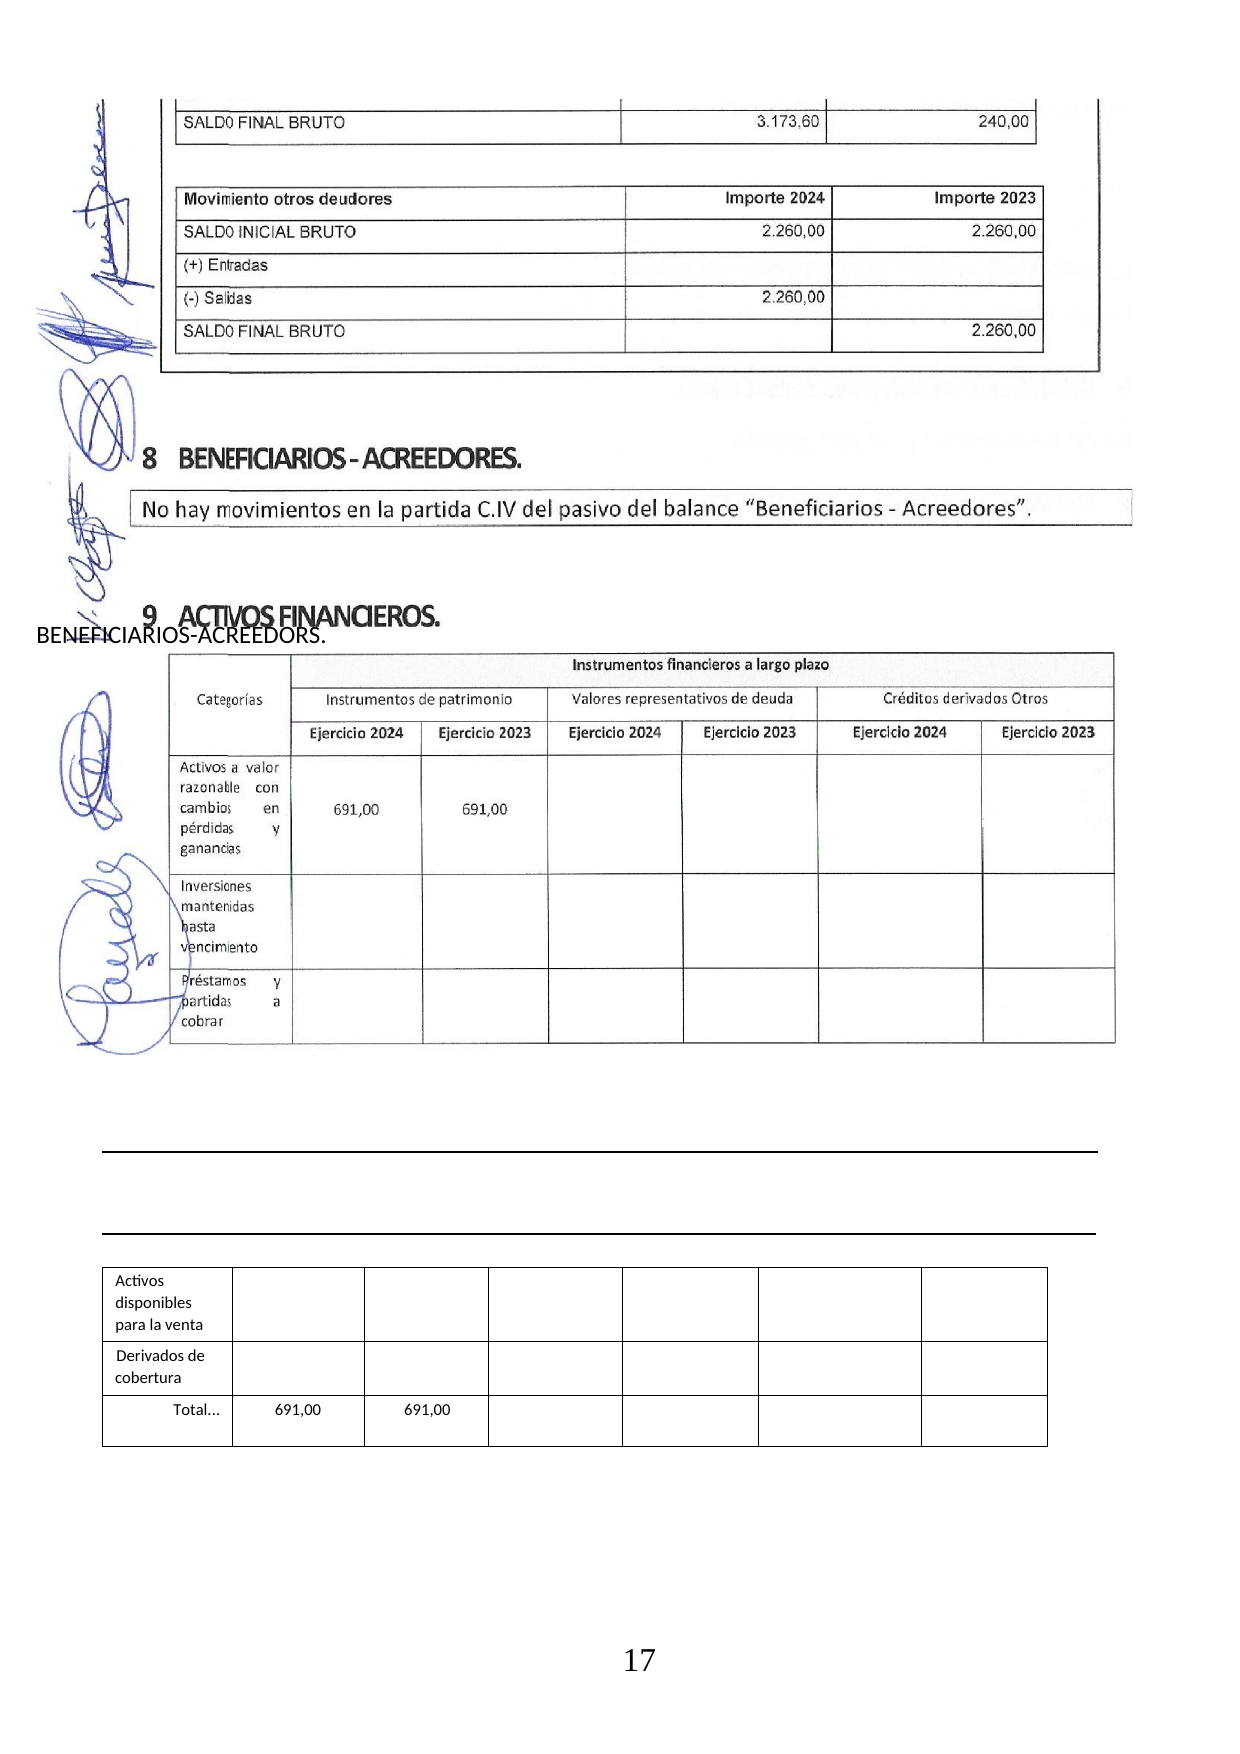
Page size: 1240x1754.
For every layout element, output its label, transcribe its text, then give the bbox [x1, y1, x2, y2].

table_header [489, 1268, 622, 1341]
table_cell Total... [103, 1396, 232, 1446]
text BENEFICIARIOS-ACREEDORS. [36, 642, 1132, 650]
table_cell 691,00 [233, 1396, 364, 1446]
table_cell 691,00 [365, 1396, 488, 1446]
table_header [759, 1268, 921, 1341]
table_header [233, 1268, 364, 1341]
text BENEFICIARIOS-ACREEDORS. [36, 75, 1132, 99]
table_cell [623, 1396, 758, 1446]
table_cell [233, 1342, 364, 1395]
table_header [623, 1268, 758, 1341]
table_cell [759, 1342, 921, 1395]
table_header [365, 1268, 488, 1341]
table_cell [489, 1342, 622, 1395]
table_cell [759, 1396, 921, 1446]
table_cell [489, 1396, 622, 1446]
table_cell [922, 1342, 1047, 1395]
table_cell [922, 1396, 1047, 1446]
table_header Activos disponibles para la venta [103, 1268, 232, 1341]
table_cell [623, 1342, 758, 1395]
table_cell [365, 1342, 488, 1395]
table_header [922, 1268, 1047, 1341]
table_cell Derivados de cobertura [103, 1342, 232, 1395]
